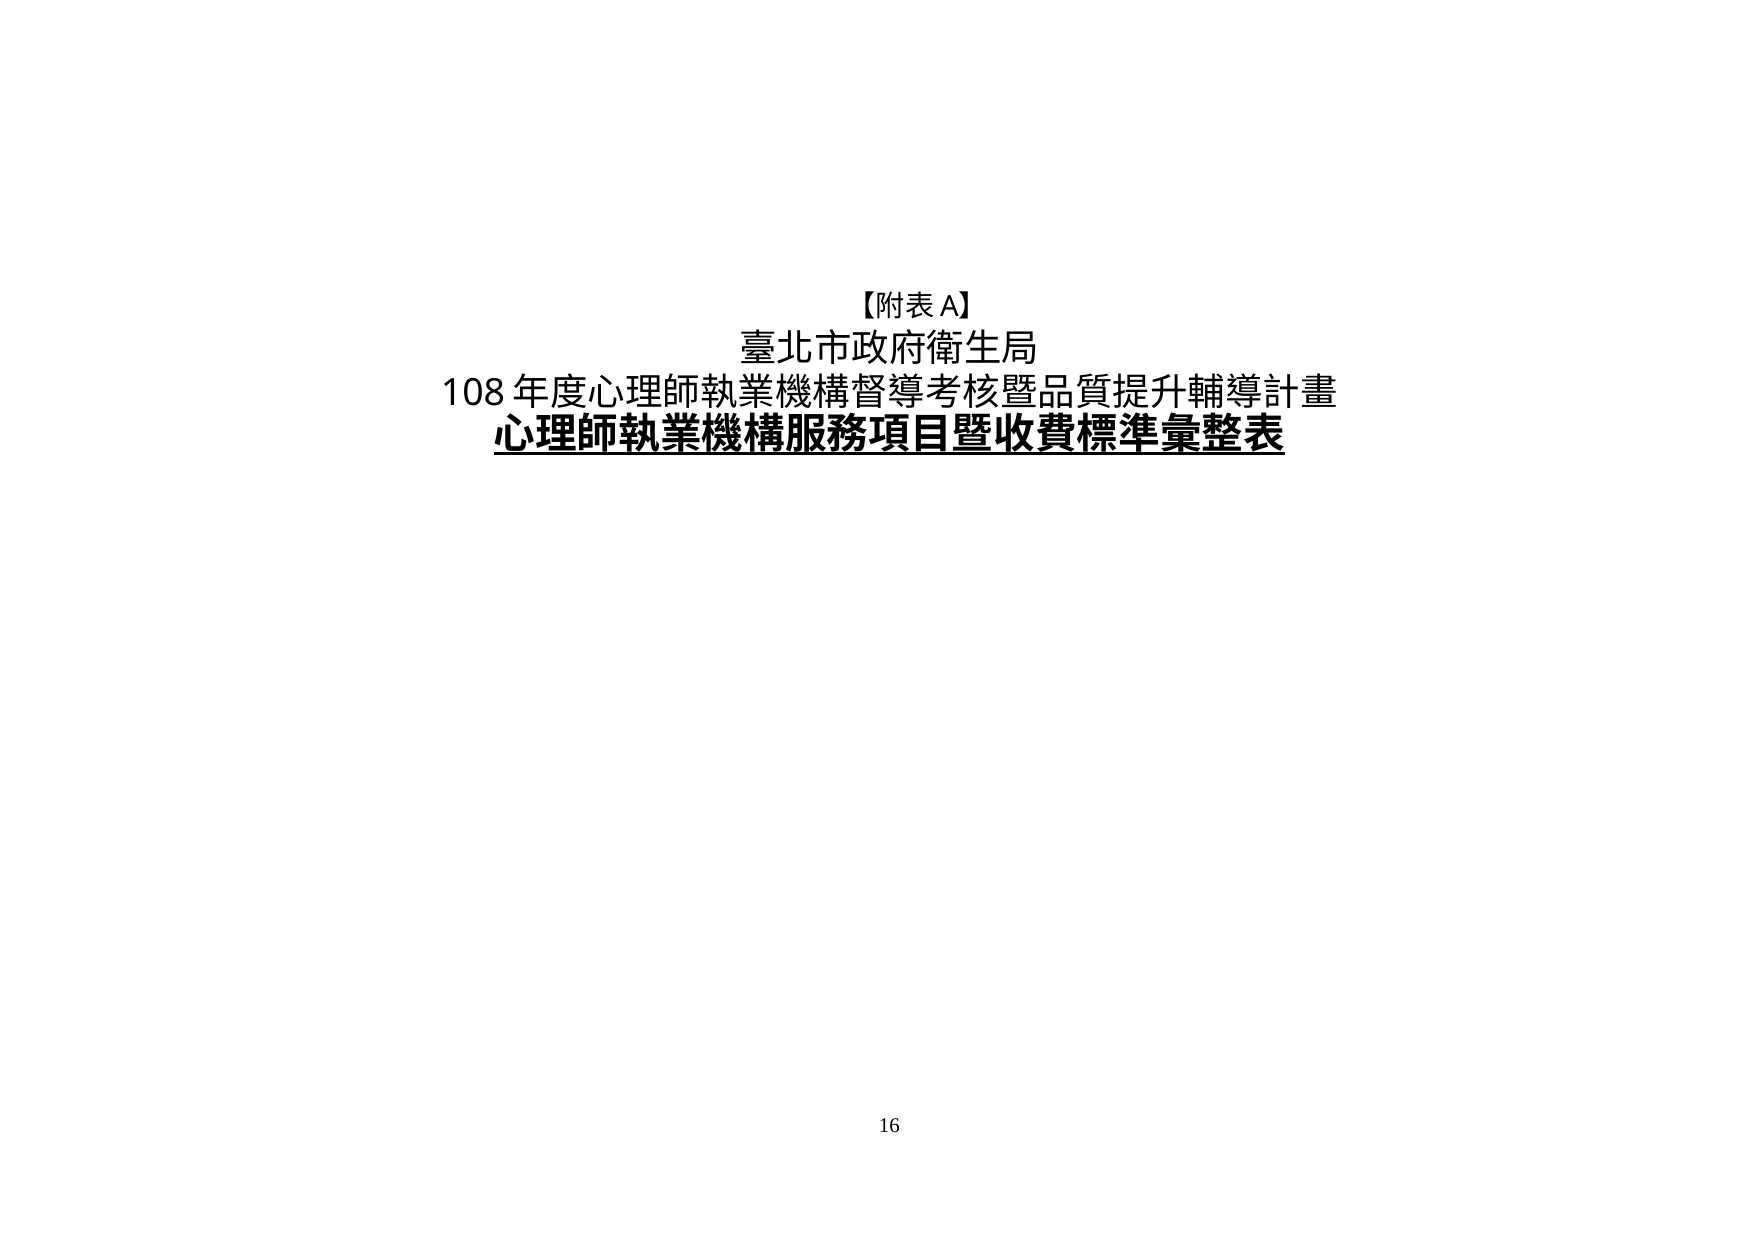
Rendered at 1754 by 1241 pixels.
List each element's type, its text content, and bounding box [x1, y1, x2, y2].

text 臺北市政府衛生局 [118, 326, 1660, 370]
text 108年度心理師執業機構督導考核暨品質提升輔導計畫 [118, 370, 1660, 414]
text 【附表A】 [118, 274, 1660, 326]
text 心理師執業機構服務項目暨收費標準彙整表 [118, 414, 1660, 458]
